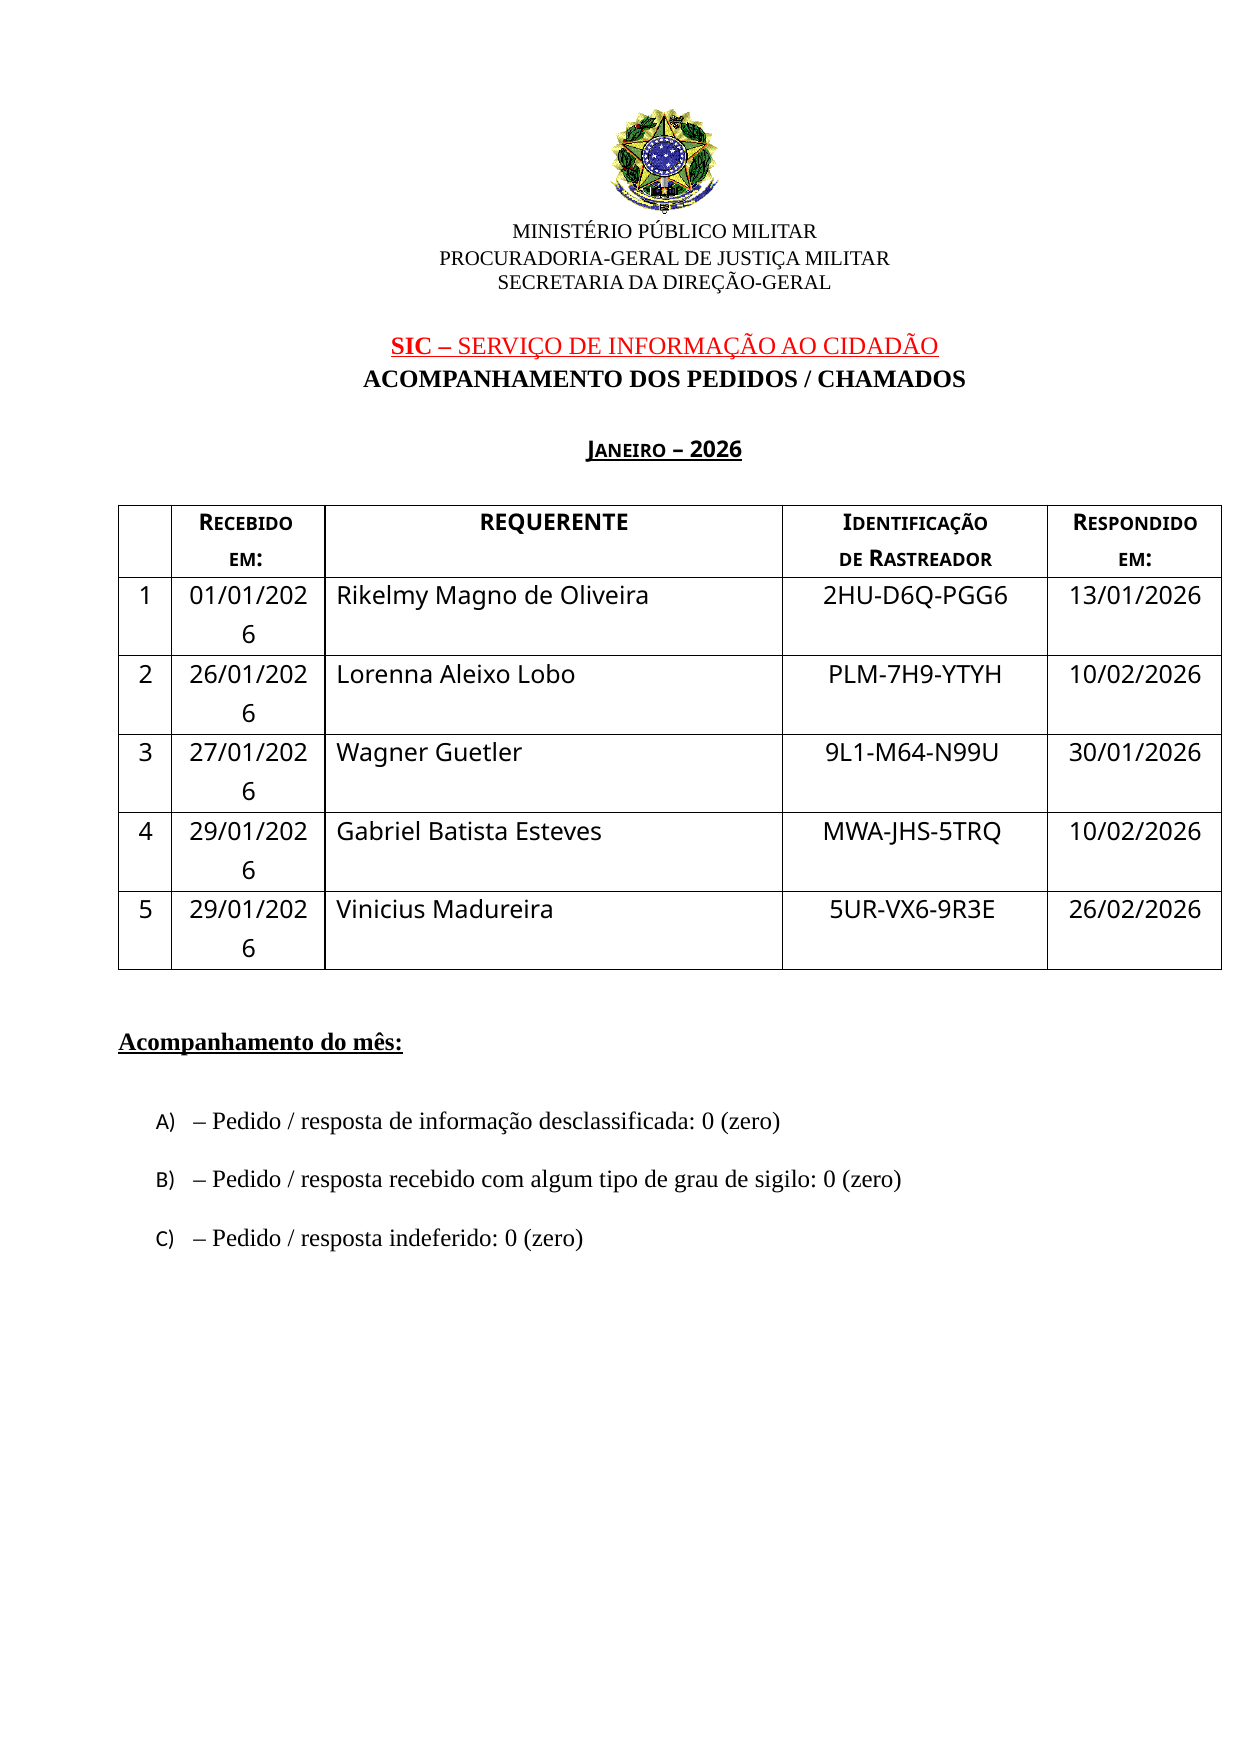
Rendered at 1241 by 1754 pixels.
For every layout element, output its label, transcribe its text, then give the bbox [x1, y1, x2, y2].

table_cell 10/02/2026 [1048, 656, 1221, 734]
table_cell PLM-7H9-YTYH [783, 656, 1047, 734]
table_cell MWA-JHS-5TRQ [783, 813, 1047, 891]
table_cell 2HU-D6Q-PGG6 [783, 578, 1047, 655]
table_cell Vinicius Madureira [326, 892, 782, 969]
table_cell 29/01/2026 [172, 813, 324, 891]
table_header REQUERENTE [326, 506, 782, 577]
table_header Recebido em: [172, 506, 324, 577]
list – Pedido / resposta de informação desclassificada: 0 (zero) [156, 1106, 1211, 1135]
table_cell Gabriel Batista Esteves [326, 813, 782, 891]
table_cell 26/02/2026 [1048, 892, 1221, 969]
table_cell 26/01/2026 [172, 656, 324, 734]
table_header Identificação de Rastreador [783, 506, 1047, 577]
table_cell 5UR-VX6-9R3E [783, 892, 1047, 969]
subtitle PROCURADORIA-GERAL DE JUSTIÇA MILITAR [118, 246, 1211, 270]
table_header [119, 506, 171, 577]
table_cell 1 [119, 578, 171, 655]
table_cell 10/02/2026 [1048, 813, 1221, 891]
list – Pedido / resposta recebido com algum tipo de grau de sigilo: 0 (zero) [156, 1164, 1211, 1193]
table_cell 4 [119, 813, 171, 891]
text SIC – SERVIÇO DE INFORMAÇÃO AO CIDADÃO [118, 331, 1211, 359]
list – Pedido / resposta indeferido: 0 (zero) [156, 1223, 1211, 1252]
table_cell 3 [119, 735, 171, 812]
table_cell 30/01/2026 [1048, 735, 1221, 812]
table_cell 9L1-M64-N99U [783, 735, 1047, 812]
table_cell 2 [119, 656, 171, 734]
text Acompanhamento do mês: [118, 1027, 1211, 1056]
text Janeiro – 2026 [118, 433, 1211, 464]
text ACOMPANHAMENTO DOS PEDIDOS / CHAMADOS [118, 364, 1211, 392]
table_cell 01/01/2026 [172, 578, 324, 655]
table_header Respondido em: [1048, 506, 1221, 577]
text MINISTÉRIO PÚBLICO MILITAR [118, 219, 1211, 243]
table_cell Lorenna Aleixo Lobo [326, 656, 782, 734]
table_cell 29/01/2026 [172, 892, 324, 969]
table_cell Rikelmy Magno de Oliveira [326, 578, 782, 655]
table_cell 5 [119, 892, 171, 969]
table_cell 27/01/2026 [172, 735, 324, 812]
table_cell 13/01/2026 [1048, 578, 1221, 655]
table_cell Wagner Guetler [326, 735, 782, 812]
text SECRETARIA DA DIREÇÃO-GERAL [118, 270, 1211, 294]
